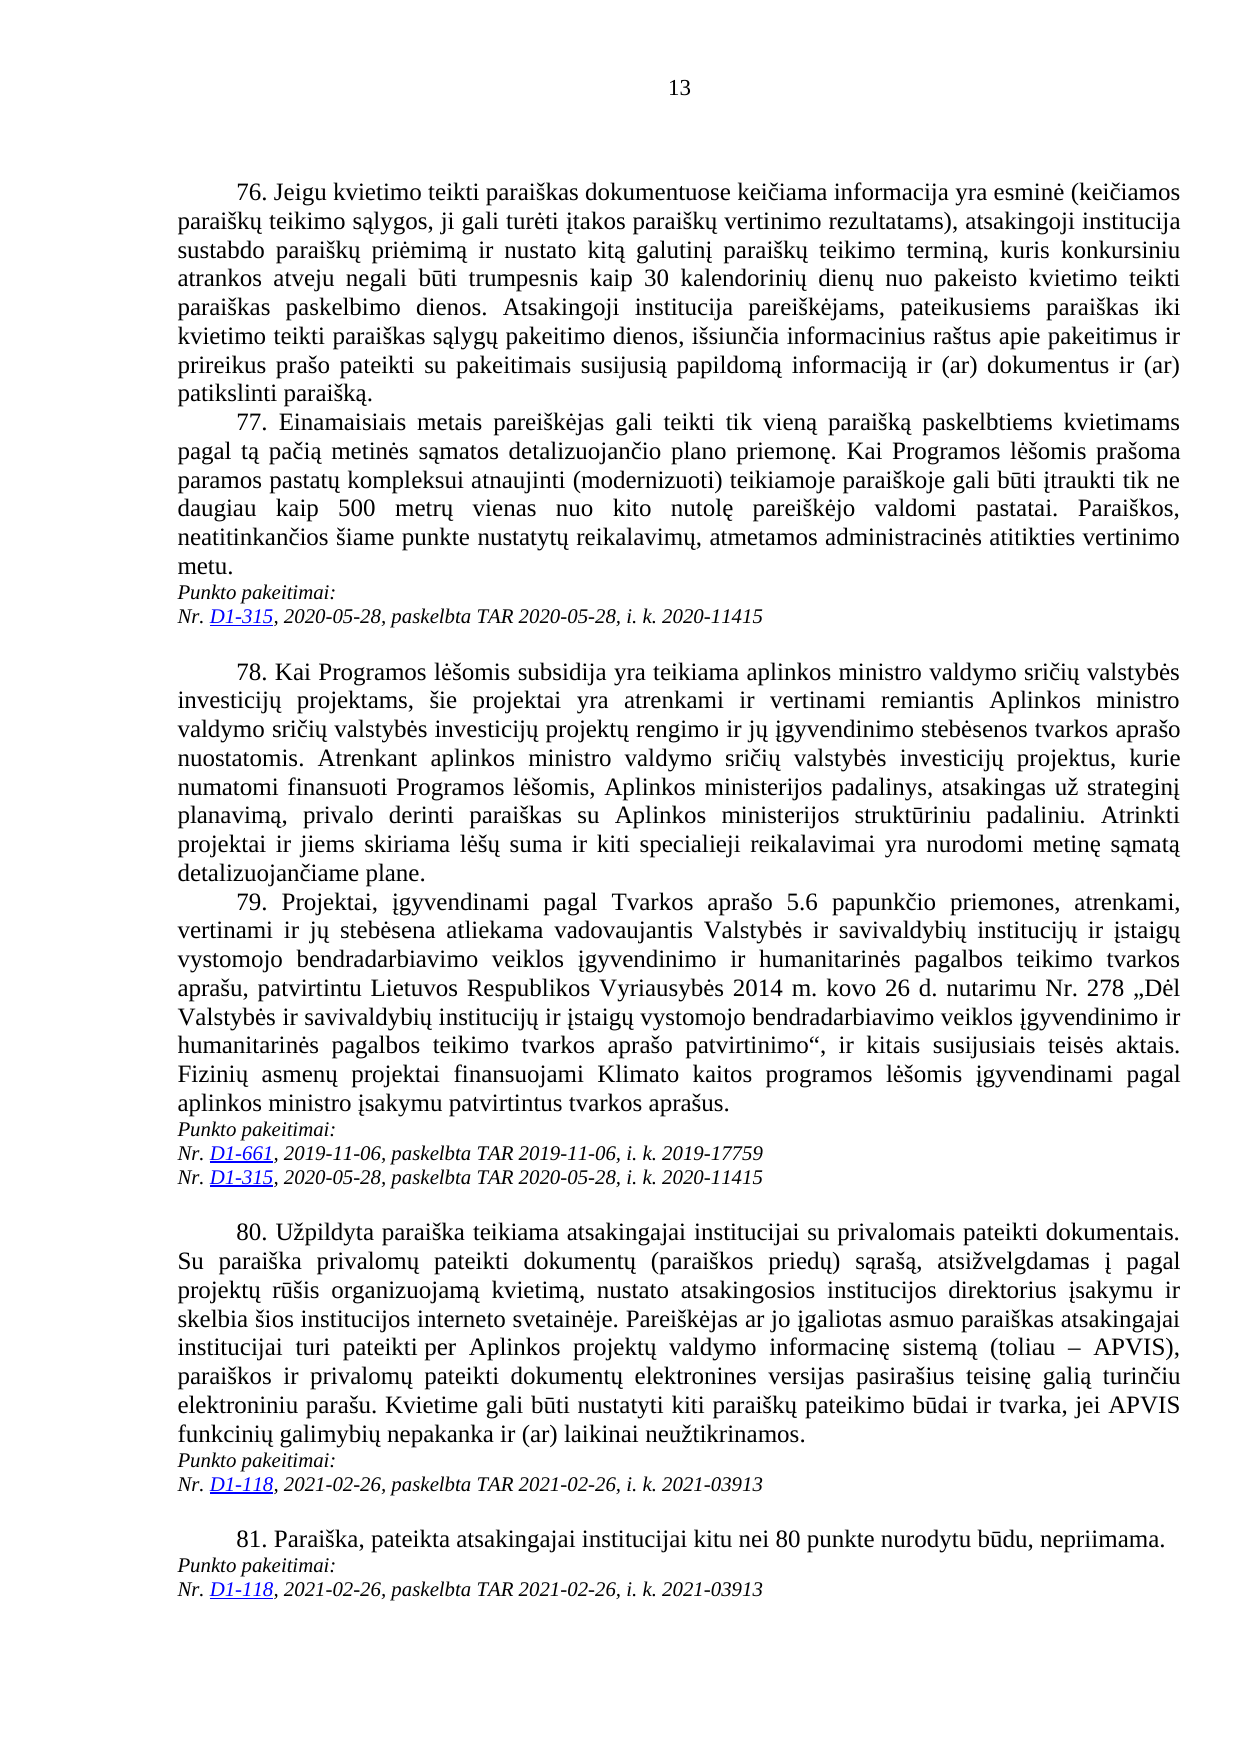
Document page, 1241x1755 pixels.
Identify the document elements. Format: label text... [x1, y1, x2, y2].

text Nr. D1-118, 2021-02-26, paskelbta TAR 2021-02-26, i. k. 2021-03913 [177, 1472, 1181, 1496]
text Punkto pakeitimai: [177, 1117, 1181, 1141]
text Punkto pakeitimai: [177, 1447, 1181, 1472]
text Nr. D1-315, 2020-05-28, paskelbta TAR 2020-05-28, i. k. 2020-11415 [177, 604, 1181, 628]
text Nr. D1-661, 2019-11-06, paskelbta TAR 2019-11-06, i. k. 2019-17759 [177, 1141, 1181, 1165]
text Punkto pakeitimai: [177, 580, 1181, 604]
text 77. Einamaisiais metais pareiškėjas gali teikti tik vieną paraišką paskelbtiems kvietimams pagal tą pačią metinės sąmatos detalizuojančio plano priemonę. Kai Programos lėšomis prašoma paramos pastatų kompleksui atnaujinti (modernizuoti) teikiamoje paraiškoje gali būti įtraukti tik ne daugiau kaip 500 metrų vienas nuo kito nutolę pareiškėjo valdomi pastatai. Paraiškos, neatitinkančios šiame punkte nustatytų reikalavimų, atmetamos administracinės atitikties vertinimo metu. [177, 407, 1181, 580]
text Nr. D1-315, 2020-05-28, paskelbta TAR 2020-05-28, i. k. 2020-11415 [177, 1165, 1181, 1189]
text 80. Užpildyta paraiška teikiama atsakingajai institucijai su privalomais pateikti dokumentais. Su paraiška privalomų pateikti dokumentų (paraiškos priedų) sąrašą, atsižvelgdamas į pagal projektų rūšis organizuojamą kvietimą, nustato atsakingosios institucijos direktorius įsakymu ir skelbia šios institucijos interneto svetainėje. Pareiškėjas ar jo įgaliotas asmuo paraiškas atsakingajai institucijai turi pateikti per Aplinkos projektų valdymo informacinę sistemą (toliau – APVIS), paraiškos ir privalomų pateikti dokumentų elektronines versijas pasirašius teisinę galią turinčiu elektroniniu parašu. Kvietime gali būti nustatyti kiti paraiškų pateikimo būdai ir tvarka, jei APVIS funkcinių galimybių nepakanka ir (ar) laikinai neužtikrinamos. [177, 1217, 1181, 1447]
text Punkto pakeitimai: [177, 1553, 1181, 1577]
text 79. Projektai, įgyvendinami pagal Tvarkos aprašo 5.6 papunkčio priemones, atrenkami, vertinami ir jų stebėsena atliekama vadovaujantis Valstybės ir savivaldybių institucijų ir įstaigų vystomojo bendradarbiavimo veiklos įgyvendinimo ir humanitarinės pagalbos teikimo tvarkos aprašu, patvirtintu Lietuvos Respublikos Vyriausybės 2014 m. kovo 26 d. nutarimu Nr. 278 „Dėl Valstybės ir savivaldybių institucijų ir įstaigų vystomojo bendradarbiavimo veiklos įgyvendinimo ir humanitarinės pagalbos teikimo tvarkos aprašo patvirtinimo“, ir kitais susijusiais teisės aktais. Fizinių asmenų projektai finansuojami Klimato kaitos programos lėšomis įgyvendinami pagal aplinkos ministro įsakymu patvirtintus tvarkos aprašus. [177, 887, 1181, 1117]
text 81. Paraiška, pateikta atsakingajai institucijai kitu nei 80 punkte nurodytu būdu, nepriimama. [177, 1524, 1181, 1553]
text 78. Kai Programos lėšomis subsidija yra teikiama aplinkos ministro valdymo sričių valstybės investicijų projektams, šie projektai yra atrenkami ir vertinami remiantis Aplinkos ministro valdymo sričių valstybės investicijų projektų rengimo ir jų įgyvendinimo stebėsenos tvarkos aprašo nuostatomis. Atrenkant aplinkos ministro valdymo sričių valstybės investicijų projektus, kurie numatomi finansuoti Programos lėšomis, Aplinkos ministerijos padalinys, atsakingas už strateginį planavimą, privalo derinti paraiškas su Aplinkos ministerijos struktūriniu padaliniu. Atrinkti projektai ir jiems skiriama lėšų suma ir kiti specialieji reikalavimai yra nurodomi metinę sąmatą detalizuojančiame plane. [177, 657, 1181, 887]
text Nr. D1-118, 2021-02-26, paskelbta TAR 2021-02-26, i. k. 2021-03913 [177, 1577, 1181, 1601]
text 76. Jeigu kvietimo teikti paraiškas dokumentuose keičiama informacija yra esminė (keičiamos paraiškų teikimo sąlygos, ji gali turėti įtakos paraiškų vertinimo rezultatams), atsakingoji institucija sustabdo paraiškų priėmimą ir nustato kitą galutinį paraiškų teikimo terminą, kuris konkursiniu atrankos atveju negali būti trumpesnis kaip 30 kalendorinių dienų nuo pakeisto kvietimo teikti paraiškas paskelbimo dienos. Atsakingoji institucija pareiškėjams, pateikusiems paraiškas iki kvietimo teikti paraiškas sąlygų pakeitimo dienos, išsiunčia informacinius raštus apie pakeitimus ir prireikus prašo pateikti su pakeitimais susijusią papildomą informaciją ir (ar) dokumentus ir (ar) patikslinti paraišką. [177, 177, 1181, 407]
